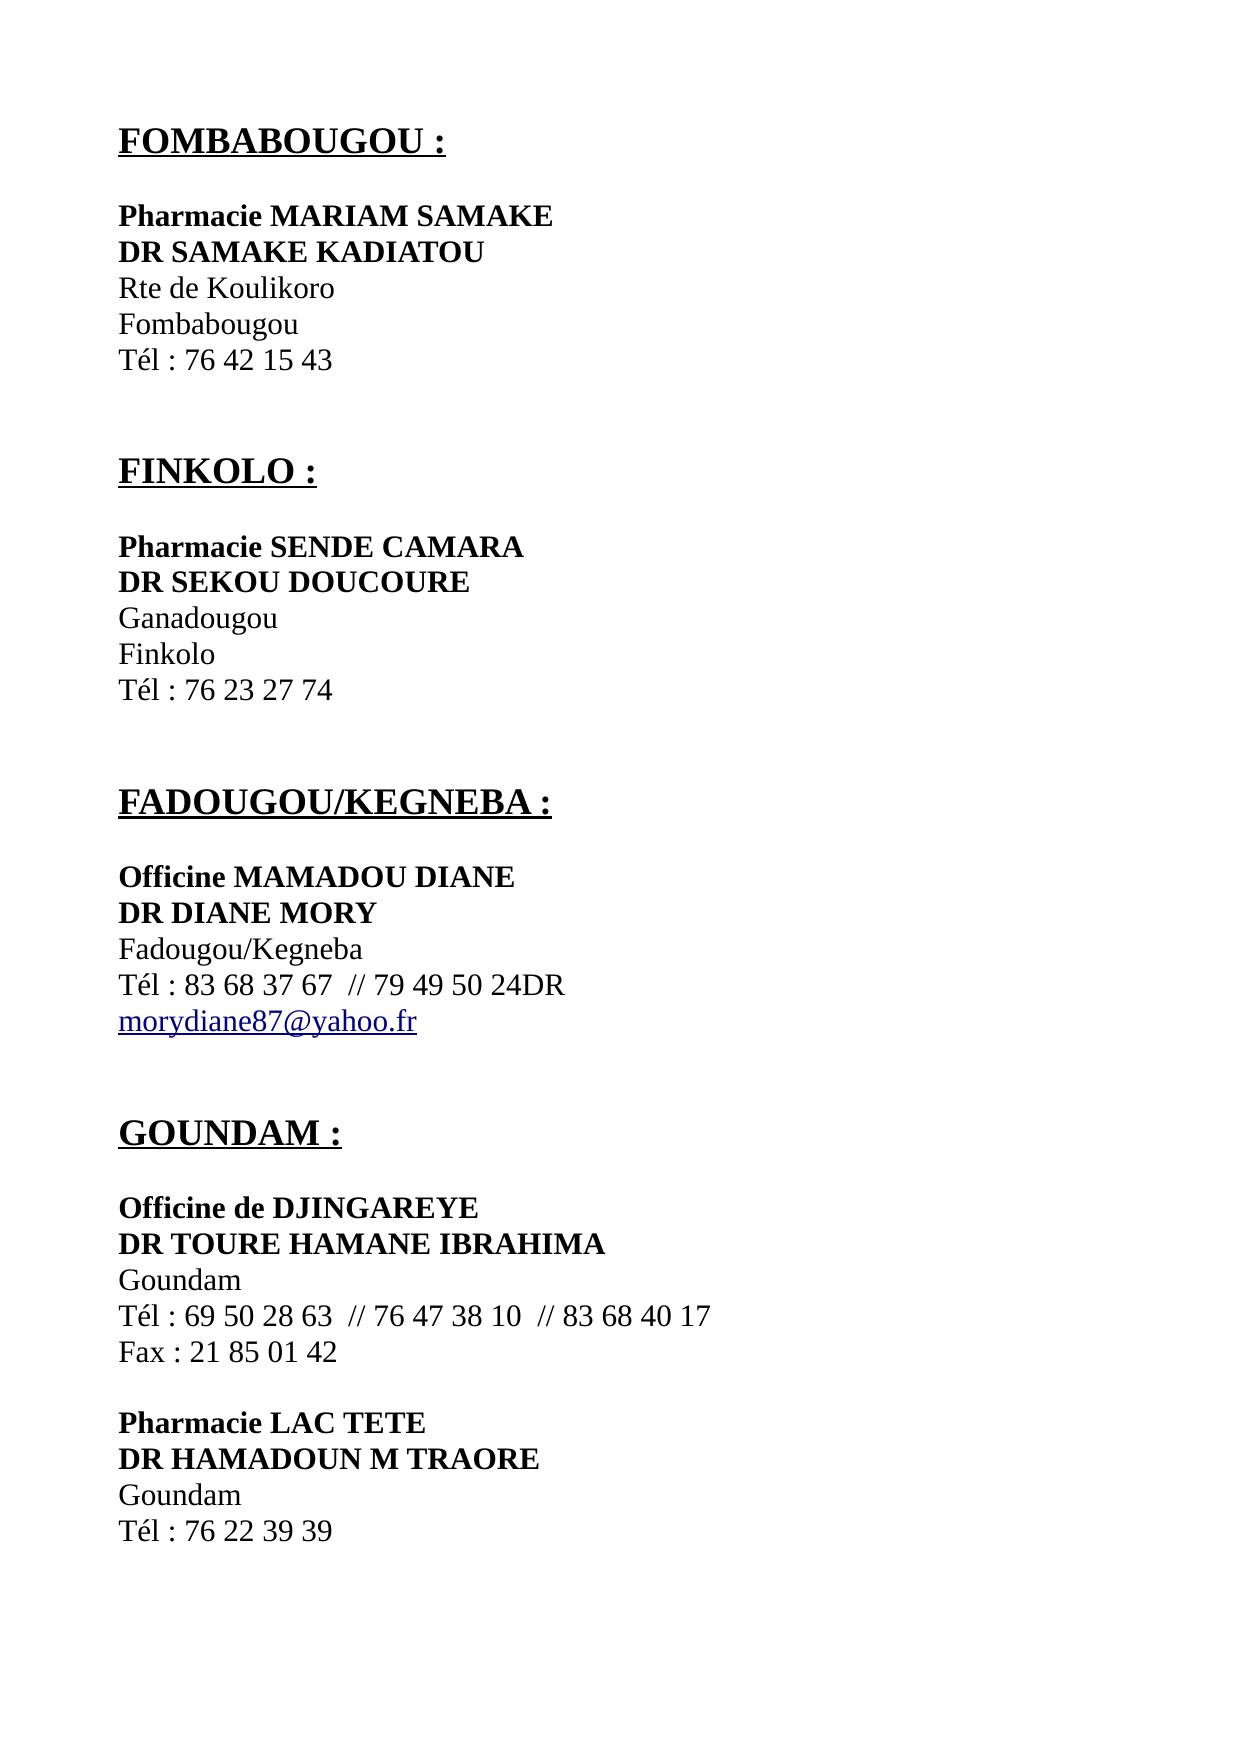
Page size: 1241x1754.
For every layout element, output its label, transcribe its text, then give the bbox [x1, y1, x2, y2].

text morydiane87@yahoo.fr [118, 1002, 1122, 1038]
text Rte de Koulikoro [118, 269, 1122, 305]
text Tél : 83 68 37 67 // 79 49 50 24DR [118, 966, 1122, 1002]
text Fax : 21 85 01 42 [118, 1333, 1122, 1369]
text Officine MAMADOU DIANE [118, 858, 1122, 894]
text FINKOLO : [118, 449, 1122, 492]
text DR TOURE HAMANE IBRAHIMA [118, 1225, 1122, 1261]
text Goundam [118, 1261, 1122, 1297]
text DR HAMADOUN M TRAORE [118, 1441, 1122, 1477]
text Finkolo [118, 636, 1122, 672]
text Tél : 76 23 27 74 [118, 672, 1122, 707]
text Pharmacie MARIAM SAMAKE [118, 197, 1122, 233]
text Tél : 69 50 28 63 // 76 47 38 10 // 83 68 40 17 [118, 1297, 1122, 1333]
text Officine de DJINGAREYE [118, 1189, 1122, 1225]
text Tél : 76 42 15 43 [118, 341, 1122, 377]
text DR SEKOU DOUCOURE [118, 564, 1122, 600]
text Tél : 76 22 39 39 [118, 1512, 1122, 1548]
text DR DIANE MORY [118, 894, 1122, 930]
text Ganadougou [118, 600, 1122, 636]
text Goundam [118, 1477, 1122, 1512]
text Pharmacie SENDE CAMARA [118, 528, 1122, 564]
text FADOUGOU/KEGNEBA : [118, 779, 1122, 822]
text Pharmacie LAC TETE [118, 1405, 1122, 1441]
text Fadougou/Kegneba [118, 930, 1122, 966]
text DR SAMAKE KADIATOU [118, 233, 1122, 269]
text Fombabougou [118, 305, 1122, 341]
text GOUNDAM : [118, 1110, 1122, 1153]
text FOMBABOUGOU : [118, 118, 1122, 161]
